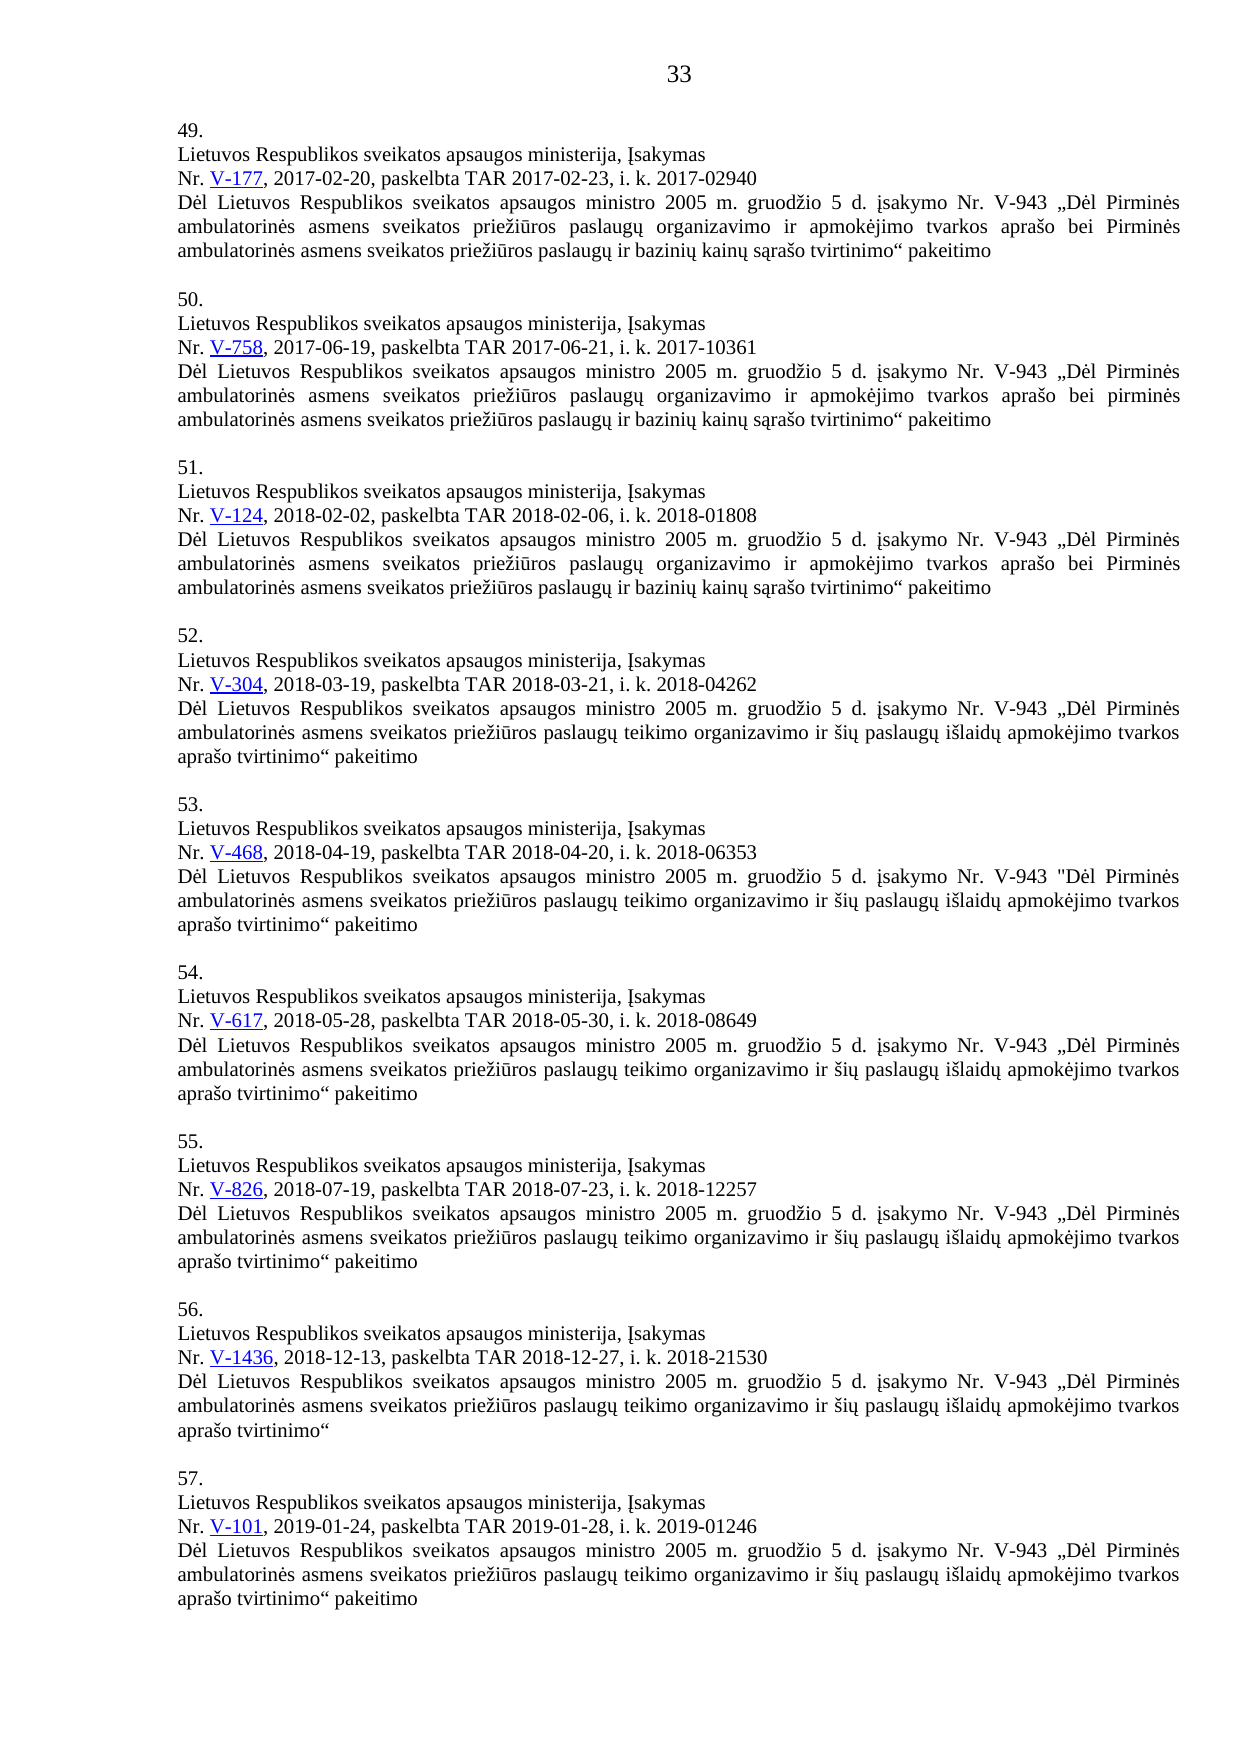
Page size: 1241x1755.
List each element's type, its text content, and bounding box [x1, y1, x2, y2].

text Nr. V-758, 2017-06-19, paskelbta TAR 2017-06-21, i. k. 2017-10361 [177, 335, 1181, 359]
text 52. [177, 623, 1181, 647]
text 53. [177, 792, 1181, 816]
text 55. [177, 1129, 1181, 1153]
text Dėl Lietuvos Respublikos sveikatos apsaugos ministro 2005 m. gruodžio 5 d. įsakymo Nr. V-943 „Dėl Pirminės ambulatorinės asmens sveikatos priežiūros paslaugų teikimo organizavimo ir šių paslaugų išlaidų apmokėjimo tvarkos aprašo tvirtinimo“ pakeitimo [177, 696, 1181, 768]
text 49. [177, 118, 1181, 142]
text 54. [177, 960, 1181, 984]
text Nr. V-468, 2018-04-19, paskelbta TAR 2018-04-20, i. k. 2018-06353 [177, 840, 1181, 864]
text Nr. V-826, 2018-07-19, paskelbta TAR 2018-07-23, i. k. 2018-12257 [177, 1177, 1181, 1201]
text Dėl Lietuvos Respublikos sveikatos apsaugos ministro 2005 m. gruodžio 5 d. įsakymo Nr. V-943 „Dėl Pirminės ambulatorinės asmens sveikatos priežiūros paslaugų organizavimo ir apmokėjimo tvarkos aprašo bei Pirminės ambulatorinės asmens sveikatos priežiūros paslaugų ir bazinių kainų sąrašo tvirtinimo“ pakeitimo [177, 190, 1181, 262]
text Dėl Lietuvos Respublikos sveikatos apsaugos ministro 2005 m. gruodžio 5 d. įsakymo Nr. V-943 „Dėl Pirminės ambulatorinės asmens sveikatos priežiūros paslaugų teikimo organizavimo ir šių paslaugų išlaidų apmokėjimo tvarkos aprašo tvirtinimo“ pakeitimo [177, 1032, 1181, 1105]
text Dėl Lietuvos Respublikos sveikatos apsaugos ministro 2005 m. gruodžio 5 d. įsakymo Nr. V-943 „Dėl Pirminės ambulatorinės asmens sveikatos priežiūros paslaugų teikimo organizavimo ir šių paslaugų išlaidų apmokėjimo tvarkos aprašo tvirtinimo“ pakeitimo [177, 1201, 1181, 1273]
text Lietuvos Respublikos sveikatos apsaugos ministerija, Įsakymas [177, 647, 1181, 672]
text Dėl Lietuvos Respublikos sveikatos apsaugos ministro 2005 m. gruodžio 5 d. įsakymo Nr. V-943 „Dėl Pirminės ambulatorinės asmens sveikatos priežiūros paslaugų teikimo organizavimo ir šių paslaugų išlaidų apmokėjimo tvarkos aprašo tvirtinimo“ [177, 1369, 1181, 1442]
text Nr. V-101, 2019-01-24, paskelbta TAR 2019-01-28, i. k. 2019-01246 [177, 1514, 1181, 1538]
text Lietuvos Respublikos sveikatos apsaugos ministerija, Įsakymas [177, 142, 1181, 166]
text 51. [177, 455, 1181, 479]
text Lietuvos Respublikos sveikatos apsaugos ministerija, Įsakymas [177, 479, 1181, 503]
text Lietuvos Respublikos sveikatos apsaugos ministerija, Įsakymas [177, 984, 1181, 1008]
text Nr. V-617, 2018-05-28, paskelbta TAR 2018-05-30, i. k. 2018-08649 [177, 1008, 1181, 1032]
text Dėl Lietuvos Respublikos sveikatos apsaugos ministro 2005 m. gruodžio 5 d. įsakymo Nr. V-943 „Dėl Pirminės ambulatorinės asmens sveikatos priežiūros paslaugų organizavimo ir apmokėjimo tvarkos aprašo bei Pirminės ambulatorinės asmens sveikatos priežiūros paslaugų ir bazinių kainų sąrašo tvirtinimo“ pakeitimo [177, 527, 1181, 599]
text Nr. V-1436, 2018-12-13, paskelbta TAR 2018-12-27, i. k. 2018-21530 [177, 1345, 1181, 1369]
text Lietuvos Respublikos sveikatos apsaugos ministerija, Įsakymas [177, 1153, 1181, 1177]
text Lietuvos Respublikos sveikatos apsaugos ministerija, Įsakymas [177, 816, 1181, 840]
text 57. [177, 1466, 1181, 1490]
text Nr. V-177, 2017-02-20, paskelbta TAR 2017-02-23, i. k. 2017-02940 [177, 166, 1181, 190]
text Nr. V-304, 2018-03-19, paskelbta TAR 2018-03-21, i. k. 2018-04262 [177, 672, 1181, 696]
text Lietuvos Respublikos sveikatos apsaugos ministerija, Įsakymas [177, 1321, 1181, 1345]
text Lietuvos Respublikos sveikatos apsaugos ministerija, Įsakymas [177, 1490, 1181, 1514]
text Dėl Lietuvos Respublikos sveikatos apsaugos ministro 2005 m. gruodžio 5 d. įsakymo Nr. V-943 „Dėl Pirminės ambulatorinės asmens sveikatos priežiūros paslaugų teikimo organizavimo ir šių paslaugų išlaidų apmokėjimo tvarkos aprašo tvirtinimo“ pakeitimo [177, 1538, 1181, 1610]
text Nr. V-124, 2018-02-02, paskelbta TAR 2018-02-06, i. k. 2018-01808 [177, 503, 1181, 527]
text Lietuvos Respublikos sveikatos apsaugos ministerija, Įsakymas [177, 311, 1181, 335]
text Dėl Lietuvos Respublikos sveikatos apsaugos ministro 2005 m. gruodžio 5 d. įsakymo Nr. V-943 "Dėl Pirminės ambulatorinės asmens sveikatos priežiūros paslaugų teikimo organizavimo ir šių paslaugų išlaidų apmokėjimo tvarkos aprašo tvirtinimo“ pakeitimo [177, 864, 1181, 936]
text 56. [177, 1297, 1181, 1321]
text Dėl Lietuvos Respublikos sveikatos apsaugos ministro 2005 m. gruodžio 5 d. įsakymo Nr. V-943 „Dėl Pirminės ambulatorinės asmens sveikatos priežiūros paslaugų organizavimo ir apmokėjimo tvarkos aprašo bei pirminės ambulatorinės asmens sveikatos priežiūros paslaugų ir bazinių kainų sąrašo tvirtinimo“ pakeitimo [177, 359, 1181, 431]
text 50. [177, 287, 1181, 311]
